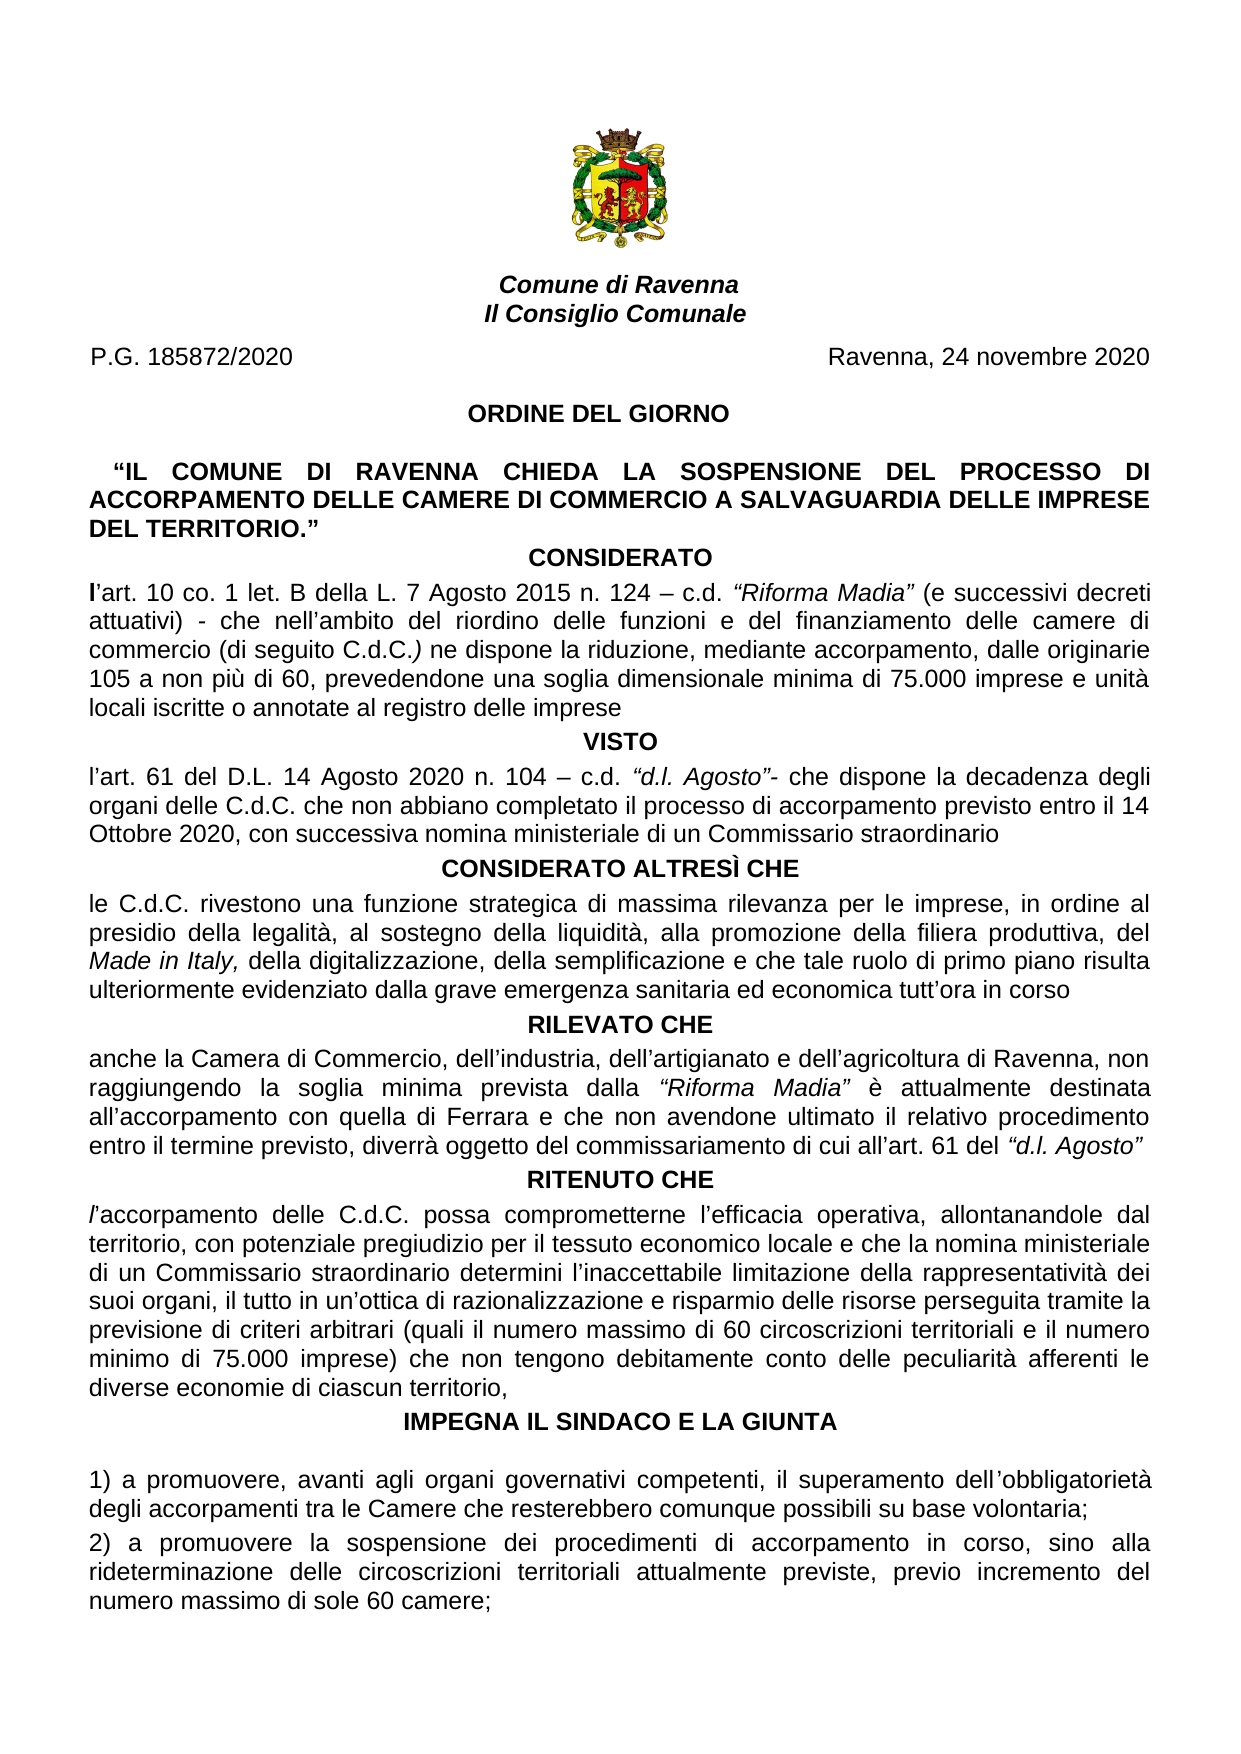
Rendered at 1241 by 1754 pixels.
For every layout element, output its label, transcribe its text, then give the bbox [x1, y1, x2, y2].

text l’accorpamento delle C.d.C. possa comprometterne l’efficacia operativa, allontanandole dal territorio, con potenziale pregiudizio per il tessuto economico locale e che la nomina ministeriale di un Commissario straordinario determini l’inaccettabile limitazione della rappresentatività dei suoi organi, il tutto in un’ottica di razionalizzazione e risparmio delle risorse perseguita tramite la previsione di criteri arbitrari (quali il numero massimo di 60 circoscrizioni territoriali e il numero minimo di 75.000 imprese) che non tengono debitamente conto delle peculiarità afferenti le diverse economie di ciascun territorio, [89, 1200, 1152, 1401]
text 1) a promuovere, avanti agli organi governativi competenti, il superamento dell’obbligatorietà degli accorpamenti tra le Camere che resterebbero comunque possibili su base volontaria; [89, 1465, 1152, 1522]
text P.G. 185872/2020 Ravenna, 24 novembre 2020 [89, 342, 1151, 371]
text RILEVATO CHE [89, 1010, 1152, 1038]
text CONSIDERATO [89, 543, 1152, 572]
text Comune di Ravenna [89, 271, 1151, 299]
text anche la Camera di Commercio, dell’industria, dell’artigianato e dell’agricoltura di Ravenna, non raggiungendo la soglia minima prevista dalla “Riforma Madia” è attualmente destinata all’accorpamento con quella di Ferrara e che non avendone ultimato il relativo procedimento entro il termine previsto, diverrà oggetto del commissariamento di cui all’art. 61 del “d.l. Agosto” [89, 1044, 1151, 1159]
text l’art. 10 co. 1 let. B della L. 7 Agosto 2015 n. 124 – c.d. “Riforma Madia” (e successivi decreti attuativi) - che nell’ambito del riordino delle funzioni e del finanziamento delle camere di commercio (di seguito C.d.C.) ne dispone la riduzione, mediante accorpamento, dalle originarie 105 a non più di 60, prevedendone una soglia dimensionale minima di 75.000 imprese e unità locali iscritte o annotate al registro delle imprese [89, 578, 1151, 721]
text 2) a promuovere la sospensione dei procedimenti di accorpamento in corso, sino alla rideterminazione delle circoscrizioni territoriali attualmente previste, previo incremento del numero massimo di sole 60 camere; [89, 1528, 1152, 1614]
text CONSIDERATO ALTRESÌ CHE [89, 854, 1152, 883]
subtitle Il Consiglio Comunale [89, 299, 1151, 328]
text RITENUTO CHE [89, 1165, 1152, 1194]
text le C.d.C. rivestono una funzione strategica di massima rilevanza per le imprese, in ordine al presidio della legalità, al sostegno della liquidità, alla promozione della filiera produttiva, del Made in Italy, della digitalizzazione, della semplificazione e che tale ruolo di primo piano risulta ulteriormente evidenziato dalla grave emergenza sanitaria ed economica tutt’ora in corso [89, 889, 1152, 1004]
text “IL COMUNE DI RAVENNA CHIEDA LA SOSPENSIONE DEL PROCESSO DI ACCORPAMENTO DELLE CAMERE DI COMMERCIO A SALVAGUARDIA DELLE IMPRESE DEL TERRITORIO.” [89, 457, 1151, 543]
text ORDINE DEL GIORNO [89, 399, 1116, 428]
picture [571, 127, 669, 249]
text VISTO [89, 727, 1152, 756]
text IMPEGNA IL SINDACO E LA GIUNTA [89, 1407, 1152, 1436]
text l’art. 61 del D.L. 14 Agosto 2020 n. 104 – c.d. “d.l. Agosto”- che dispone la decadenza degli organi delle C.d.C. che non abbiano completato il processo di accorpamento previsto entro il 14 Ottobre 2020, con successiva nomina ministeriale di un Commissario straordinario [89, 762, 1151, 848]
